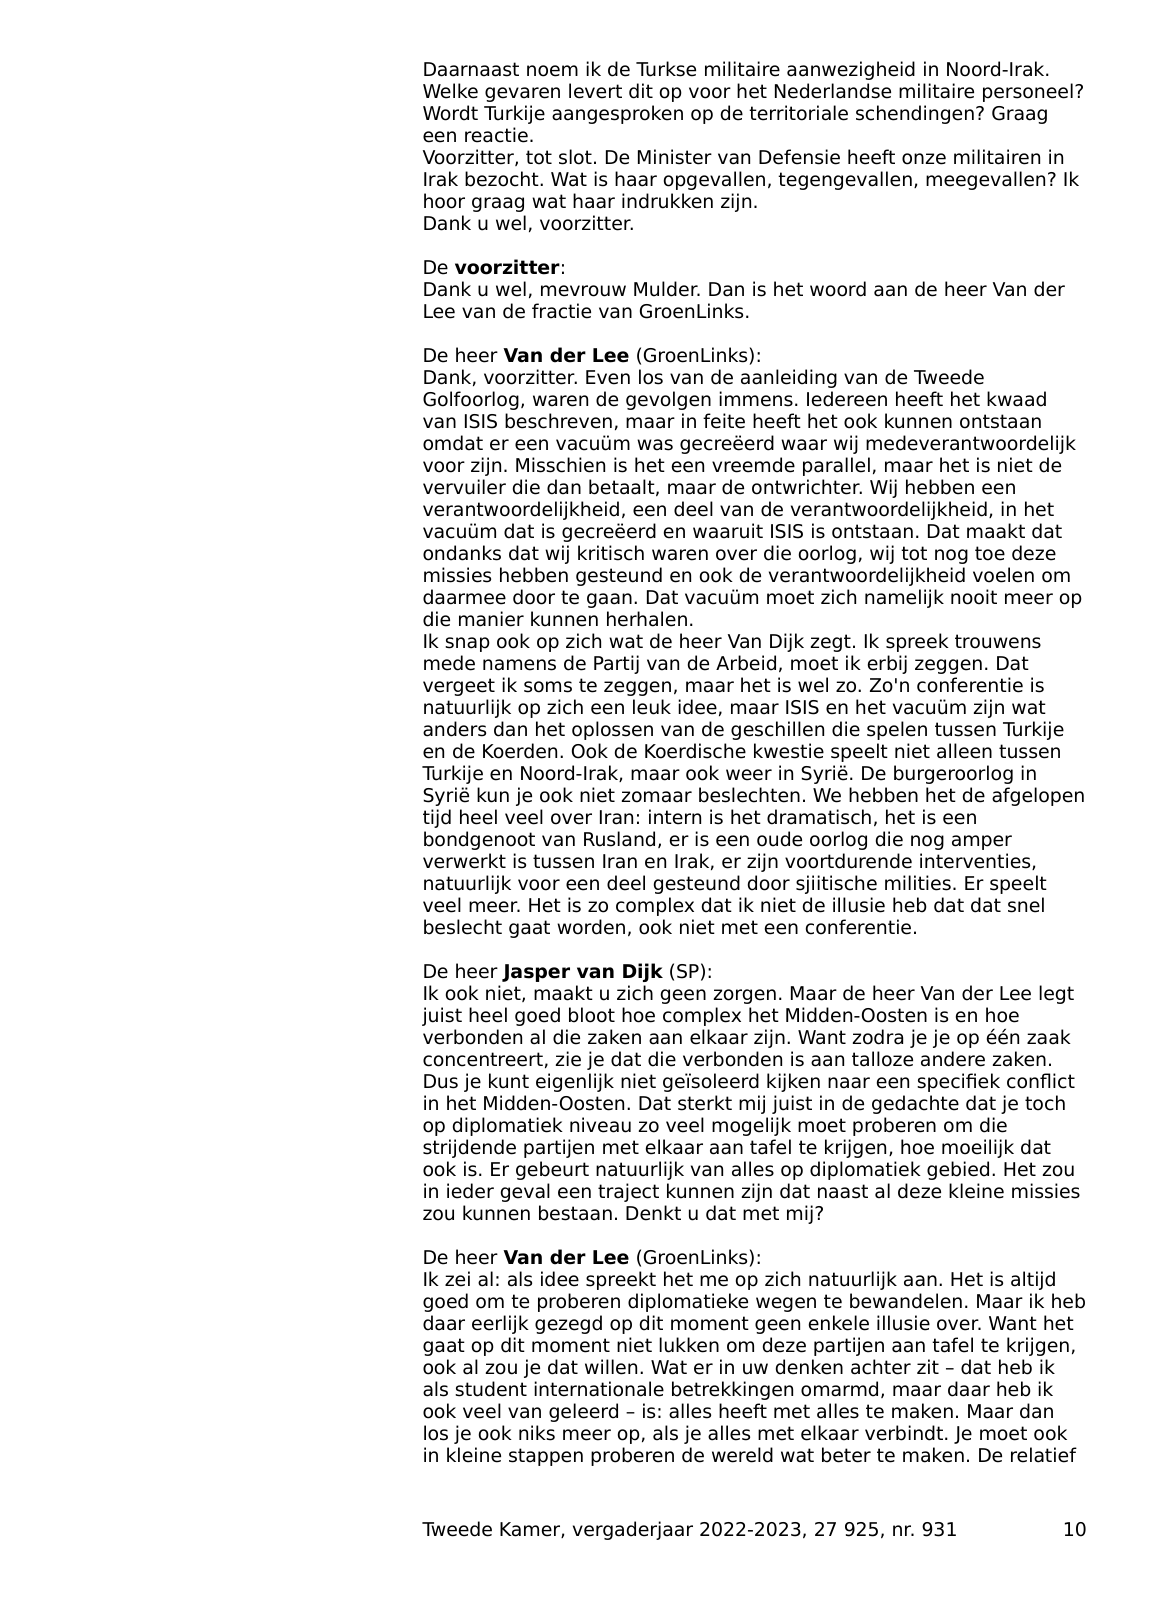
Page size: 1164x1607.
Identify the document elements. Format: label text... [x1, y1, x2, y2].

text De heer Van der Lee (GroenLinks): [422, 1247, 1087, 1269]
text Dank, voorzitter. Even los van de aanleiding van de Tweede Golfoorlog, waren de gevolgen immens. Iedereen heeft het kwaad van ISIS beschreven, maar in feite heeft het ook kunnen ontstaan omdat er een vacuüm was gecreëerd waar wij medeverantwoordelijk voor zijn. Misschien is het een vreemde parallel, maar het is niet de vervuiler die dan betaalt, maar de ontwrichter. Wij hebben een verantwoordelijkheid, een deel van de verantwoordelijkheid, in het vacuüm dat is gecreëerd en waaruit ISIS is ontstaan. Dat maakt dat ondanks dat wij kritisch waren over die oorlog, wij tot nog toe deze missies hebben gesteund en ook de verantwoordelijkheid voelen om daarmee door te gaan. Dat vacuüm moet zich namelijk nooit meer op die manier kunnen herhalen. [422, 367, 1087, 631]
text De voorzitter: [422, 257, 1087, 279]
text Ik zei al: als idee spreekt het me op zich natuurlijk aan. Het is altijd goed om te proberen diplomatieke wegen te bewandelen. Maar ik heb daar eerlijk gezegd op dit moment geen enkele illusie over. Want het gaat op dit moment niet lukken om deze partijen aan tafel te krijgen, ook al zou je dat willen. Wat er in uw denken achter zit – dat heb ik als student internationale betrekkingen omarmd, maar daar heb ik ook veel van geleerd – is: alles heeft met alles te maken. Maar dan los je ook niks meer op, als je alles met elkaar verbindt. Je moet ook in kleine stappen proberen de wereld wat beter te maken. De relatief [422, 1269, 1087, 1467]
text Ik ook niet, maakt u zich geen zorgen. Maar de heer Van der Lee legt juist heel goed bloot hoe complex het Midden-Oosten is en hoe verbonden al die zaken aan elkaar zijn. Want zodra je je op één zaak concentreert, zie je dat die verbonden is aan talloze andere zaken. Dus je kunt eigenlijk niet geïsoleerd kijken naar een specifiek conflict in het Midden-Oosten. Dat sterkt mij juist in de gedachte dat je toch op diplomatiek niveau zo veel mogelijk moet proberen om die strijdende partijen met elkaar aan tafel te krijgen, hoe moeilijk dat ook is. Er gebeurt natuurlijk van alles op diplomatiek gebied. Het zou in ieder geval een traject kunnen zijn dat naast al deze kleine missies zou kunnen bestaan. Denkt u dat met mij? [422, 983, 1087, 1224]
text Voorzitter, tot slot. De Minister van Defensie heeft onze militairen in Irak bezocht. Wat is haar opgevallen, tegengevallen, meegevallen? Ik hoor graag wat haar indrukken zijn. [422, 147, 1087, 213]
text Daarnaast noem ik de Turkse militaire aanwezigheid in Noord-Irak. Welke gevaren levert dit op voor het Nederlandse militaire personeel? Wordt Turkije aangesproken op de territoriale schendingen? Graag een reactie. [422, 59, 1087, 147]
text Dank u wel, mevrouw Mulder. Dan is het woord aan de heer Van der Lee van de fractie van GroenLinks. [422, 279, 1087, 323]
text Dank u wel, voorzitter. [422, 213, 1087, 235]
text De heer Jasper van Dijk (SP): [422, 961, 1087, 983]
text De heer Van der Lee (GroenLinks): [422, 345, 1087, 367]
text Ik snap ook op zich wat de heer Van Dijk zegt. Ik spreek trouwens mede namens de Partij van de Arbeid, moet ik erbij zeggen. Dat vergeet ik soms te zeggen, maar het is wel zo. Zo'n conferentie is natuurlijk op zich een leuk idee, maar ISIS en het vacuüm zijn wat anders dan het oplossen van de geschillen die spelen tussen Turkije en de Koerden. Ook de Koerdische kwestie speelt niet alleen tussen Turkije en Noord-Irak, maar ook weer in Syrië. De burgeroorlog in Syrië kun je ook niet zomaar beslechten. We hebben het de afgelopen tijd heel veel over Iran: intern is het dramatisch, het is een bondgenoot van Rusland, er is een oude oorlog die nog amper verwerkt is tussen Iran en Irak, er zijn voortdurende interventies, natuurlijk voor een deel gesteund door sjiitische milities. Er speelt veel meer. Het is zo complex dat ik niet de illusie heb dat dat snel beslecht gaat worden, ook niet met een conferentie. [422, 631, 1087, 939]
